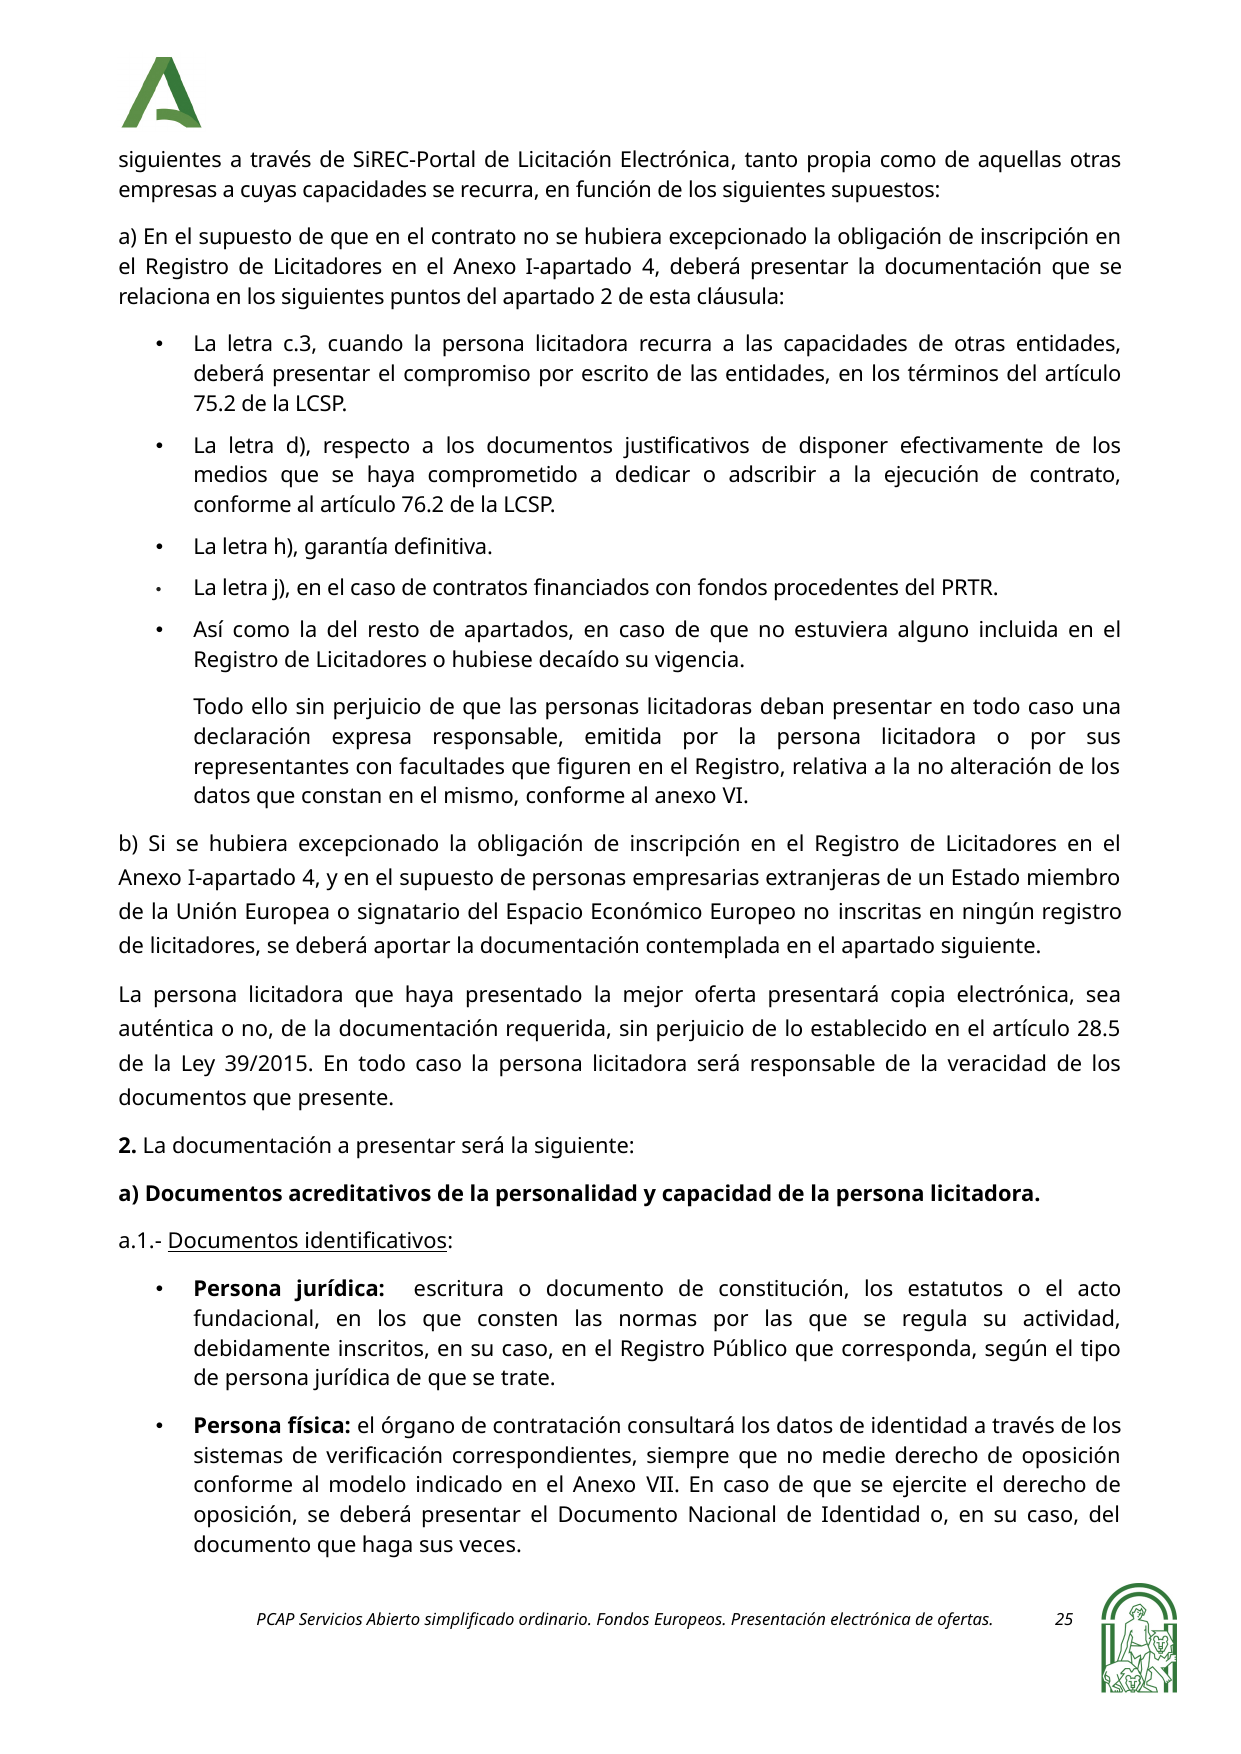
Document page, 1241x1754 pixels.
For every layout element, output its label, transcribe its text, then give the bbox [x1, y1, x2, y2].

list Todo ello sin perjuicio de que las personas licitadoras deban presentar en todo caso una declaración expresa responsable, emitida por la persona licitadora o por sus representantes con facultades que figuren en el Registro, relativa a la no alteración de los datos que constan en el mismo, conforme al anexo VI. [156, 691, 1122, 810]
list b) Si se hubiera excepcionado la obligación de inscripción en el Registro de Licitadores en el Anexo I-apartado 4, y en el supuesto de personas empresarias extranjeras de un Estado miembro de la Unión Europea o signatario del Espacio Económico Europeo no inscritas en ningún registro de licitadores, se deberá aportar la documentación contemplada en el apartado siguiente. [118, 828, 1122, 960]
list Así como la del resto de apartados, en caso de que no estuviera alguno incluida en el Registro de Licitadores o hubiese decaído su vigencia. [156, 614, 1122, 673]
text 2. La documentación a presentar será la siguiente: [118, 1131, 1122, 1160]
list La letra j), en el caso de contratos financiados con fondos procedentes del PRTR. [156, 572, 1122, 602]
list Persona jurídica: escritura o documento de constitución, los estatutos o el acto fundacional, en los que consten las normas por las que se regula su actividad, debidamente inscritos, en su caso, en el Registro Público que corresponda, según el tipo de persona jurídica de que se trate. [156, 1273, 1122, 1392]
text siguientes a través de SiREC-Portal de Licitación Electrónica, tanto propia como de aquellas otras empresas a cuyas capacidades se recurra, en función de los siguientes supuestos: [118, 144, 1122, 204]
picture [117, 52, 206, 132]
list La persona licitadora que haya presentado la mejor oferta presentará copia electrónica, sea auténtica o no, de la documentación requerida, sin perjuicio de lo establecido en el artículo 28.5 de la Ley 39/2015. En todo caso la persona licitadora será responsable de la veracidad de los documentos que presente. [118, 979, 1122, 1112]
text a.1.- Documentos identificativos: [118, 1226, 1122, 1255]
picture [1100, 1582, 1178, 1694]
text a) En el supuesto de que en el contrato no se hubiera excepcionado la obligación de inscripción en el Registro de Licitadores en el Anexo I-apartado 4, deberá presentar la documentación que se relaciona en los siguientes puntos del apartado 2 de esta cláusula: [118, 221, 1122, 311]
list La letra c.3, cuando la persona licitadora recurra a las capacidades de otras entidades, deberá presentar el compromiso por escrito de las entidades, en los términos del artículo 75.2 de la LCSP. [156, 328, 1122, 418]
list Persona física: el órgano de contratación consultará los datos de identidad a través de los sistemas de verificación correspondientes, siempre que no medie derecho de oposición conforme al modelo indicado en el Anexo VII. En caso de que se ejercite el derecho de oposición, se deberá presentar el Documento Nacional de Identidad o, en su caso, del documento que haga sus veces. [156, 1410, 1122, 1559]
text a) Documentos acreditativos de la personalidad y capacidad de la persona licitadora. [118, 1178, 1122, 1208]
list La letra h), garantía definitiva. [156, 531, 1122, 561]
list La letra d), respecto a los documentos justificativos de disponer efectivamente de los medios que se haya comprometido a dedicar o adscribir a la ejecución de contrato, conforme al artículo 76.2 de la LCSP. [156, 429, 1122, 519]
